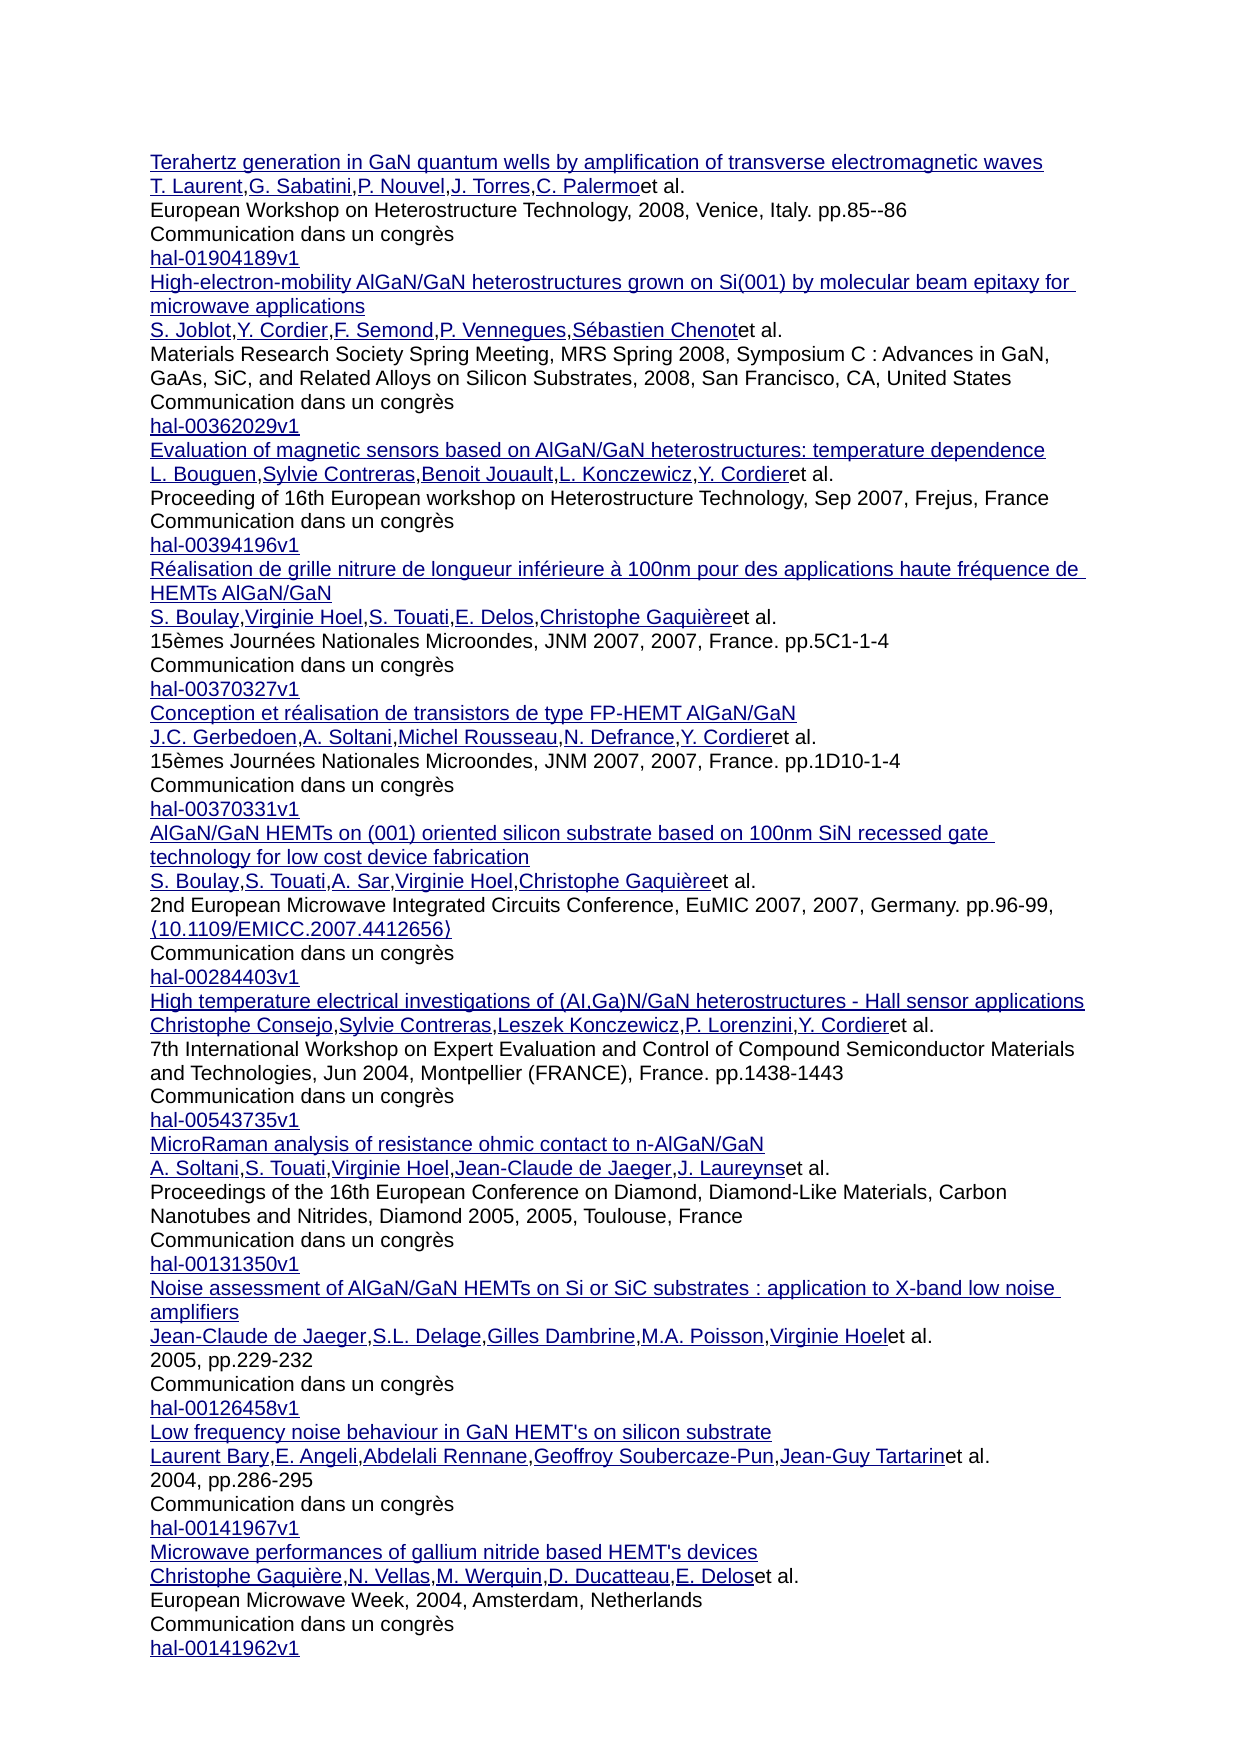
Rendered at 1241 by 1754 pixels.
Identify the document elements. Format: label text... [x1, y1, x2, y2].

table_cell Terahertz generation in GaN quantum wells by amplification of transverse electromagnetic waves T. Laurent,G. Sabatini,P. Nouvel,J. Torres,C. Palermoet al. European Workshop on Heterostructure Technology, 2008, Venice, Italy. pp.85--86 Communication dans un congrès hal-01904189v1 [150, 150, 1090, 270]
table_cell Conception et réalisation de transistors de type FP-HEMT AlGaN/GaN J.C. Gerbedoen,A. Soltani,Michel Rousseau,N. Defrance,Y. Cordieret al. 15èmes Journées Nationales Microondes, JNM 2007, 2007, France. pp.1D10-1-4 Communication dans un congrès hal-00370331v1 [150, 701, 1090, 821]
table_cell Low frequency noise behaviour in GaN HEMT's on silicon substrate Laurent Bary,E. Angeli,Abdelali Rennane,Geoffroy Soubercaze-Pun,Jean-Guy Tartarinet al. 2004, pp.286-295 Communication dans un congrès hal-00141967v1 [150, 1420, 1090, 1539]
table_cell Microwave performances of gallium nitride based HEMT's devices Christophe Gaquière,N. Vellas,M. Werquin,D. Ducatteau,E. Deloset al. European Microwave Week, 2004, Amsterdam, Netherlands Communication dans un congrès hal-00141962v1 [150, 1540, 1090, 1659]
table_cell High temperature electrical investigations of (AI,Ga)N/GaN heterostructures - Hall sensor applications Christophe Consejo,Sylvie Contreras,Leszek Konczewicz,P. Lorenzini,Y. Cordieret al. 7th International Workshop on Expert Evaluation and Control of Compound Semiconductor Materials and Technologies, Jun 2004, Montpellier (FRANCE), France. pp.1438-1443 Communication dans un congrès hal-00543735v1 [150, 989, 1090, 1132]
table_cell Réalisation de grille nitrure de longueur inférieure à 100nm pour des applications haute fréquence de HEMTs AlGaN/GaN S. Boulay,Virginie Hoel,S. Touati,E. Delos,Christophe Gaquièreet al. 15èmes Journées Nationales Microondes, JNM 2007, 2007, France. pp.5C1-1-4 Communication dans un congrès hal-00370327v1 [150, 557, 1090, 701]
table_cell AlGaN/GaN HEMTs on (001) oriented silicon substrate based on 100nm SiN recessed gate technology for low cost device fabrication S. Boulay,S. Touati,A. Sar,Virginie Hoel,Christophe Gaquièreet al. 2nd European Microwave Integrated Circuits Conference, EuMIC 2007, 2007, Germany. pp.96-99, ⟨10.1109/EMICC.2007.4412656⟩ Communication dans un congrès hal-00284403v1 [150, 821, 1090, 988]
table_cell High-electron-mobility AlGaN/GaN heterostructures grown on Si(001) by molecular beam epitaxy for microwave applications S. Joblot,Y. Cordier,F. Semond,P. Vennegues,Sébastien Chenotet al. Materials Research Society Spring Meeting, MRS Spring 2008, Symposium C : Advances in GaN, GaAs, SiC, and Related Alloys on Silicon Substrates, 2008, San Francisco, CA, United States Communication dans un congrès hal-00362029v1 [150, 270, 1090, 437]
table_cell MicroRaman analysis of resistance ohmic contact to n-AlGaN/GaN A. Soltani,S. Touati,Virginie Hoel,Jean-Claude de Jaeger,J. Laureynset al. Proceedings of the 16th European Conference on Diamond, Diamond-Like Materials, Carbon Nanotubes and Nitrides, Diamond 2005, 2005, Toulouse, France Communication dans un congrès hal-00131350v1 [150, 1132, 1090, 1276]
table_cell Noise assessment of AlGaN/GaN HEMTs on Si or SiC substrates : application to X-band low noise amplifiers Jean-Claude de Jaeger,S.L. Delage,Gilles Dambrine,M.A. Poisson,Virginie Hoelet al. 2005, pp.229-232 Communication dans un congrès hal-00126458v1 [150, 1276, 1090, 1420]
table_cell Evaluation of magnetic sensors based on AlGaN/GaN heterostructures: temperature dependence L. Bouguen,Sylvie Contreras,Benoit Jouault,L. Konczewicz,Y. Cordieret al. Proceeding of 16th European workshop on Heterostructure Technology, Sep 2007, Frejus, France Communication dans un congrès hal-00394196v1 [150, 438, 1090, 557]
